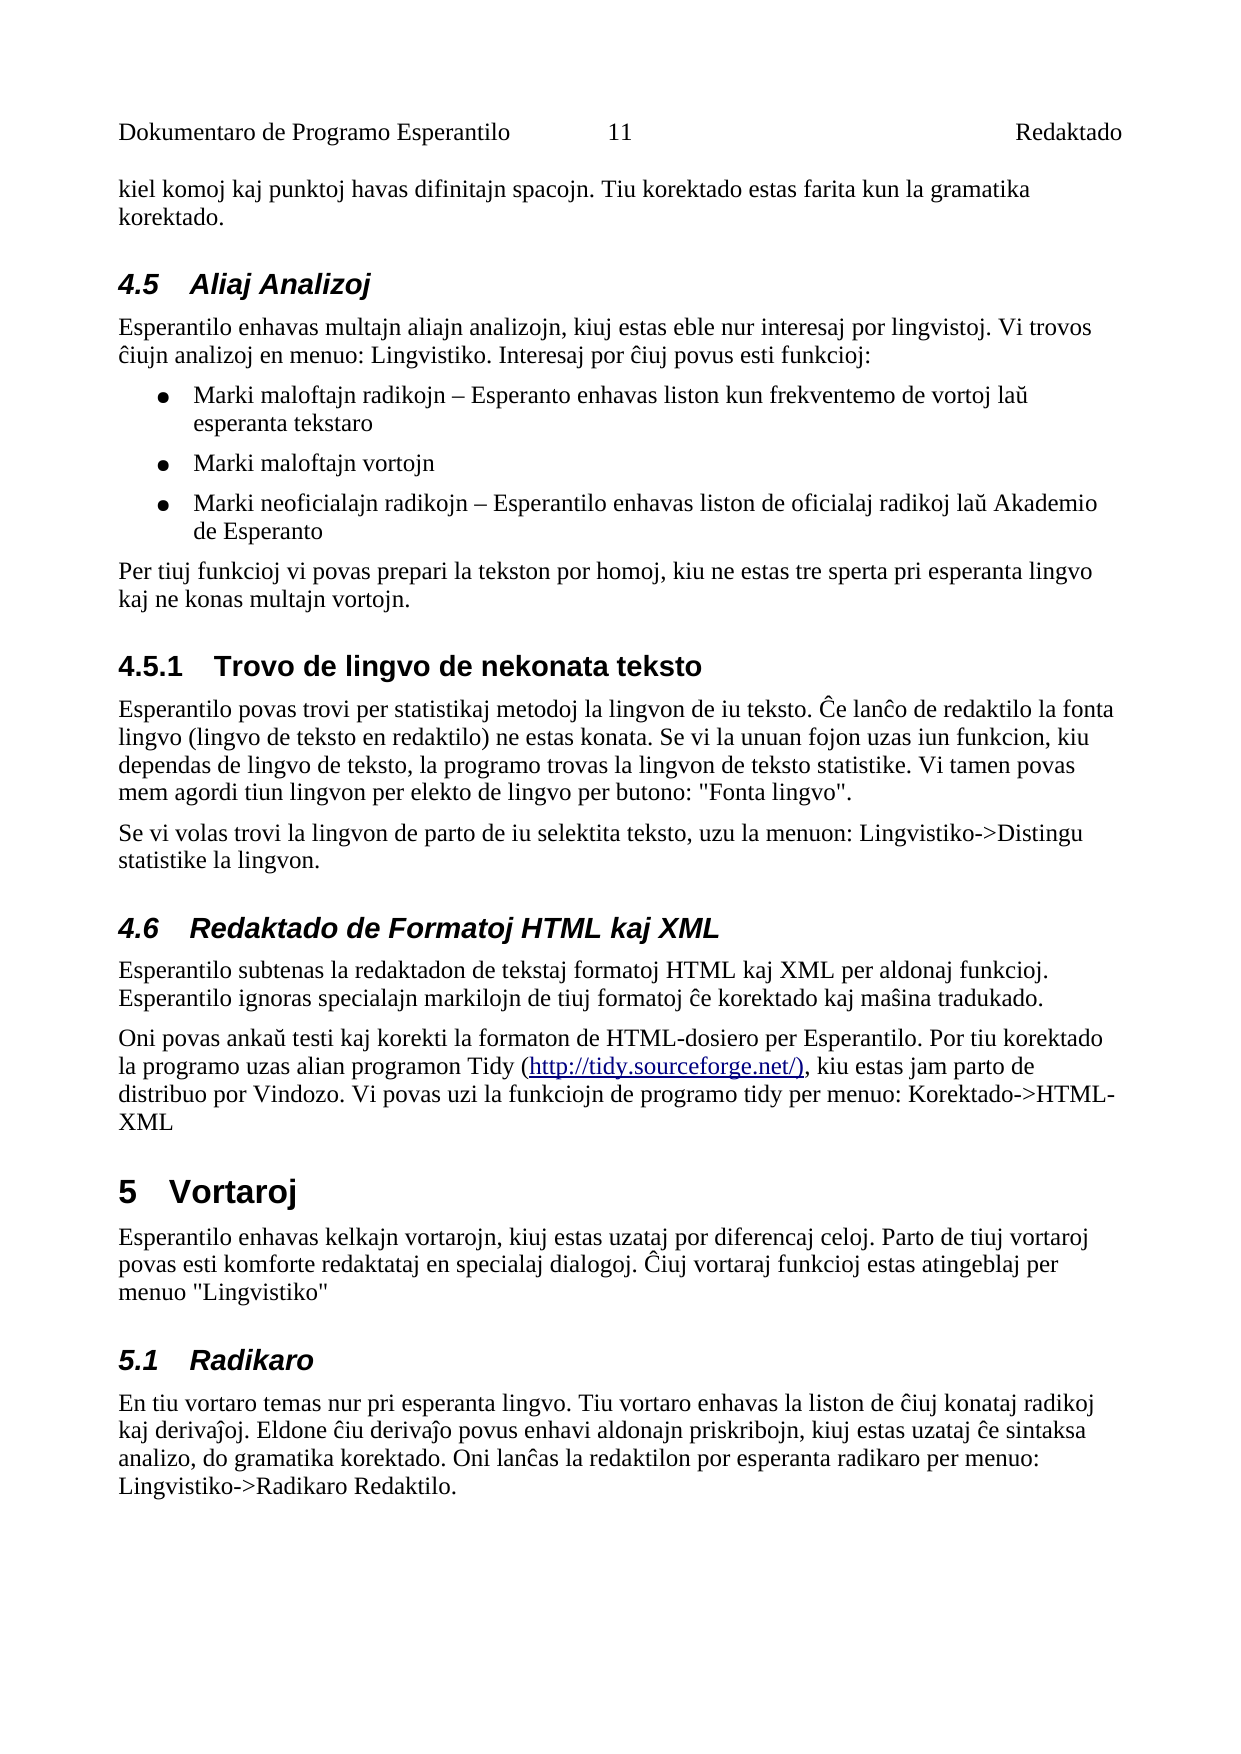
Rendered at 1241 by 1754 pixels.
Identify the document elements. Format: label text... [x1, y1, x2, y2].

list Marki maloftajn radikojn – Esperanto enhavas liston kun frekventemo de vortoj laŭ esperanta tekstaro [156, 381, 1122, 437]
text Esperantilo enhavas multajn aliajn analizojn, kiuj estas eble nur interesaj por lingvistoj. Vi trovos ĉiujn analizoj en menuo: Lingvistiko. Interesaj por ĉiuj povus esti funkcioj: [118, 313, 1122, 369]
list Marki neoficialajn radikojn – Esperantilo enhavas liston de oficialaj radikoj laŭ Akademio de Esperanto [156, 489, 1122, 545]
list Marki maloftajn vortojn [156, 449, 1122, 477]
text Se vi volas trovi la lingvon de parto de iu selektita teksto, uzu la menuon: Lingvistiko->Distingu statistike la lingvon. [118, 819, 1122, 874]
text Oni povas ankaŭ testi kaj korekti la formaton de HTML-dosiero per Esperantilo. Por tiu korektado la programo uzas alian programon Tidy (http://tidy.sourceforge.net/), kiu estas jam parto de distribuo por Vindozo. Vi povas uzi la funkciojn de programo tidy per menuo: Korektado->HTML-XML [118, 1024, 1122, 1135]
subtitle Vortaroj [118, 1173, 1122, 1210]
subtitle Trovo de lingvo de nekonata teksto [118, 650, 1122, 683]
text Esperantilo enhavas kelkajn vortarojn, kiuj estas uzataj por diferencaj celoj. Parto de tiuj vortaroj povas esti komforte redaktataj en specialaj dialogoj. Ĉiuj vortaraj funkcioj estas atingeblaj per menuo "Lingvistiko" [118, 1223, 1122, 1306]
text kiel komoj kaj punktoj havas difinitajn spacojn. Tiu korektado estas farita kun la gramatika korektado. [118, 175, 1122, 231]
text Esperantilo povas trovi per statistikaj metodoj la lingvon de iu teksto. Ĉe lanĉo de redaktilo la fonta lingvo (lingvo de teksto en redaktilo) ne estas konata. Se vi la unuan fojon uzas iun funkcion, kiu dependas de lingvo de teksto, la programo trovas la lingvon de teksto statistike. Vi tamen povas mem agordi tiun lingvon per elekto de lingvo per butono: "Fonta lingvo". [118, 695, 1122, 806]
text En tiu vortaro temas nur pri esperanta lingvo. Tiu vortaro enhavas la liston de ĉiuj konataj radikoj kaj derivaĵoj. Eldone ĉiu derivaĵo povus enhavi aldonajn priskribojn, kiuj estas uzataj ĉe sintaksa analizo, do gramatika korektado. Oni lanĉas la redaktilon por esperanta radikaro per menuo: Lingvistiko->Radikaro Redaktilo. [118, 1389, 1122, 1499]
subtitle Redaktado de Formatoj HTML kaj XML [118, 912, 1122, 944]
subtitle Aliaj Analizoj [118, 268, 1122, 301]
subtitle Radikaro [118, 1343, 1122, 1376]
text Esperantilo subtenas la redaktadon de tekstaj formatoj HTML kaj XML per aldonaj funkcioj. Esperantilo ignoras specialajn markilojn de tiuj formatoj ĉe korektado kaj maŝina tradukado. [118, 957, 1122, 1012]
text Per tiuj funkcioj vi povas prepari la tekston por homoj, kiu ne estas tre sperta pri esperanta lingvo kaj ne konas multajn vortojn. [118, 557, 1122, 613]
